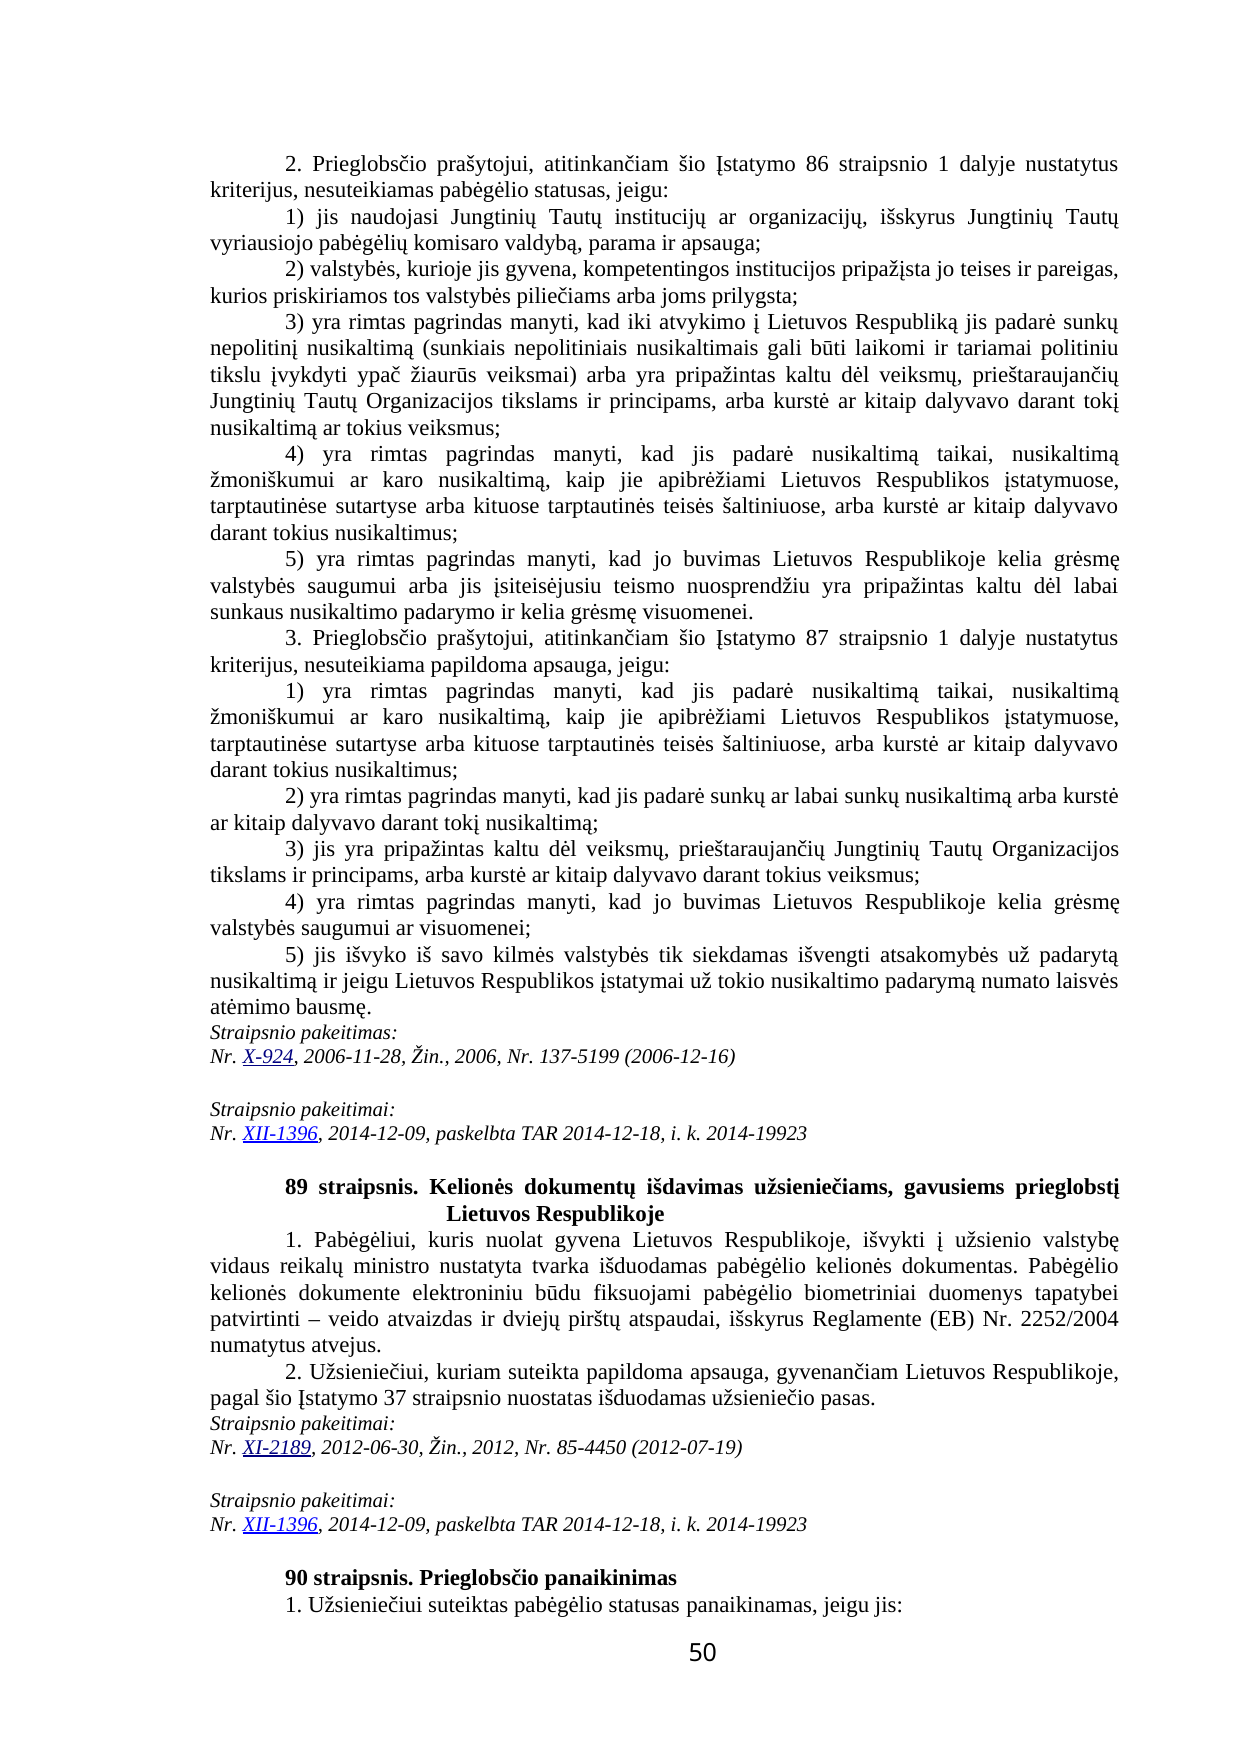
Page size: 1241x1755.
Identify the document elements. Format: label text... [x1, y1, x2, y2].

text 1) jis naudojasi Jungtinių Tautų institucijų ar organizacijų, išskyrus Jungtinių Tautų vyriausiojo pabėgėlių komisaro valdybą, parama ir apsauga; [210, 203, 1120, 255]
text 3. Prieglobsčio prašytojui, atitinkančiam šio Įstatymo 87 straipsnio 1 dalyje nustatytus kriterijus, nesuteikiama papildoma apsauga, jeigu: [210, 624, 1120, 677]
text Nr. X-924, 2006-11-28, Žin., 2006, Nr. 137-5199 (2006-12-16) [210, 1044, 1120, 1068]
text 2) valstybės, kurioje jis gyvena, kompetentingos institucijos pripažįsta jo teises ir pareigas, kurios priskiriamos tos valstybės piliečiams arba joms prilygsta; [210, 255, 1120, 308]
text 4) yra rimtas pagrindas manyti, kad jis padarė nusikaltimą taikai, nusikaltimą žmoniškumui ar karo nusikaltimą, kaip jie apibrėžiami Lietuvos Respublikos įstatymuose, tarptautinėse sutartyse arba kituose tarptautinės teisės šaltiniuose, arba kurstė ar kitaip dalyvavo darant tokius nusikaltimus; [210, 440, 1120, 545]
text 4) yra rimtas pagrindas manyti, kad jo buvimas Lietuvos Respublikoje kelia grėsmę valstybės saugumui ar visuomenei; [210, 888, 1120, 941]
text Straipsnio pakeitimai: [210, 1411, 1120, 1435]
text Nr. XII-1396, 2014-12-09, paskelbta TAR 2014-12-18, i. k. 2014-19923 [210, 1121, 1120, 1145]
text 5) jis išvyko iš savo kilmės valstybės tik siekdamas išvengti atsakomybės už padarytą nusikaltimą ir jeigu Lietuvos Respublikos įstatymai už tokio nusikaltimo padarymą numato laisvės atėmimo bausmę. [210, 941, 1120, 1020]
text 1) yra rimtas pagrindas manyti, kad jis padarė nusikaltimą taikai, nusikaltimą žmoniškumui ar karo nusikaltimą, kaip jie apibrėžiami Lietuvos Respublikos įstatymuose, tarptautinėse sutartyse arba kituose tarptautinės teisės šaltiniuose, arba kurstė ar kitaip dalyvavo darant tokius nusikaltimus; [210, 677, 1120, 782]
text 89 straipsnis. Kelionės dokumentų išdavimas užsieniečiams, gavusiems prieglobstį Lietuvos Respublikoje [285, 1173, 1120, 1226]
text 5) yra rimtas pagrindas manyti, kad jo buvimas Lietuvos Respublikoje kelia grėsmę valstybės saugumui arba jis įsiteisėjusiu teismo nuosprendžiu yra pripažintas kaltu dėl labai sunkaus nusikaltimo padarymo ir kelia grėsmę visuomenei. [210, 545, 1120, 624]
text 2. Užsieniečiui, kuriam suteikta papildoma apsauga, gyvenančiam Lietuvos Respublikoje, pagal šio Įstatymo 37 straipsnio nuostatas išduodamas užsieniečio pasas. [210, 1358, 1120, 1411]
text Straipsnio pakeitimas: [210, 1020, 1120, 1044]
text Nr. XII-1396, 2014-12-09, paskelbta TAR 2014-12-18, i. k. 2014-19923 [210, 1512, 1120, 1536]
text 2) yra rimtas pagrindas manyti, kad jis padarė sunkų ar labai sunkų nusikaltimą arba kurstė ar kitaip dalyvavo darant tokį nusikaltimą; [210, 782, 1120, 835]
text Nr. XI-2189, 2012-06-30, Žin., 2012, Nr. 85-4450 (2012-07-19) [210, 1435, 1120, 1459]
text 2. Prieglobsčio prašytojui, atitinkančiam šio Įstatymo 86 straipsnio 1 dalyje nustatytus kriterijus, nesuteikiamas pabėgėlio statusas, jeigu: [210, 150, 1120, 203]
text 3) jis yra pripažintas kaltu dėl veiksmų, prieštaraujančių Jungtinių Tautų Organizacijos tikslams ir principams, arba kurstė ar kitaip dalyvavo darant tokius veiksmus; [210, 835, 1120, 888]
text Straipsnio pakeitimai: [210, 1097, 1120, 1121]
text Straipsnio pakeitimai: [210, 1487, 1120, 1512]
text 1. Pabėgėliui, kuris nuolat gyvena Lietuvos Respublikoje, išvykti į užsienio valstybę vidaus reikalų ministro nustatyta tvarka išduodamas pabėgėlio kelionės dokumentas. Pabėgėlio kelionės dokumente elektroniniu būdu fiksuojami pabėgėlio biometriniai duomenys tapatybei patvirtinti – veido atvaizdas ir dviejų pirštų atspaudai, išskyrus Reglamente (EB) Nr. 2252/2004 numatytus atvejus. [210, 1226, 1120, 1358]
text 1. Užsieniečiui suteiktas pabėgėlio statusas panaikinamas, jeigu jis: [210, 1591, 1120, 1617]
text 3) yra rimtas pagrindas manyti, kad iki atvykimo į Lietuvos Respubliką jis padarė sunkų nepolitinį nusikaltimą (sunkiais nepolitiniais nusikaltimais gali būti laikomi ir tariamai politiniu tikslu įvykdyti ypač žiaurūs veiksmai) arba yra pripažintas kaltu dėl veiksmų, prieštaraujančių Jungtinių Tautų Organizacijos tikslams ir principams, arba kurstė ar kitaip dalyvavo darant tokį nusikaltimą ar tokius veiksmus; [210, 308, 1120, 440]
text 90 straipsnis. Prieglobsčio panaikinimas [210, 1564, 1120, 1591]
